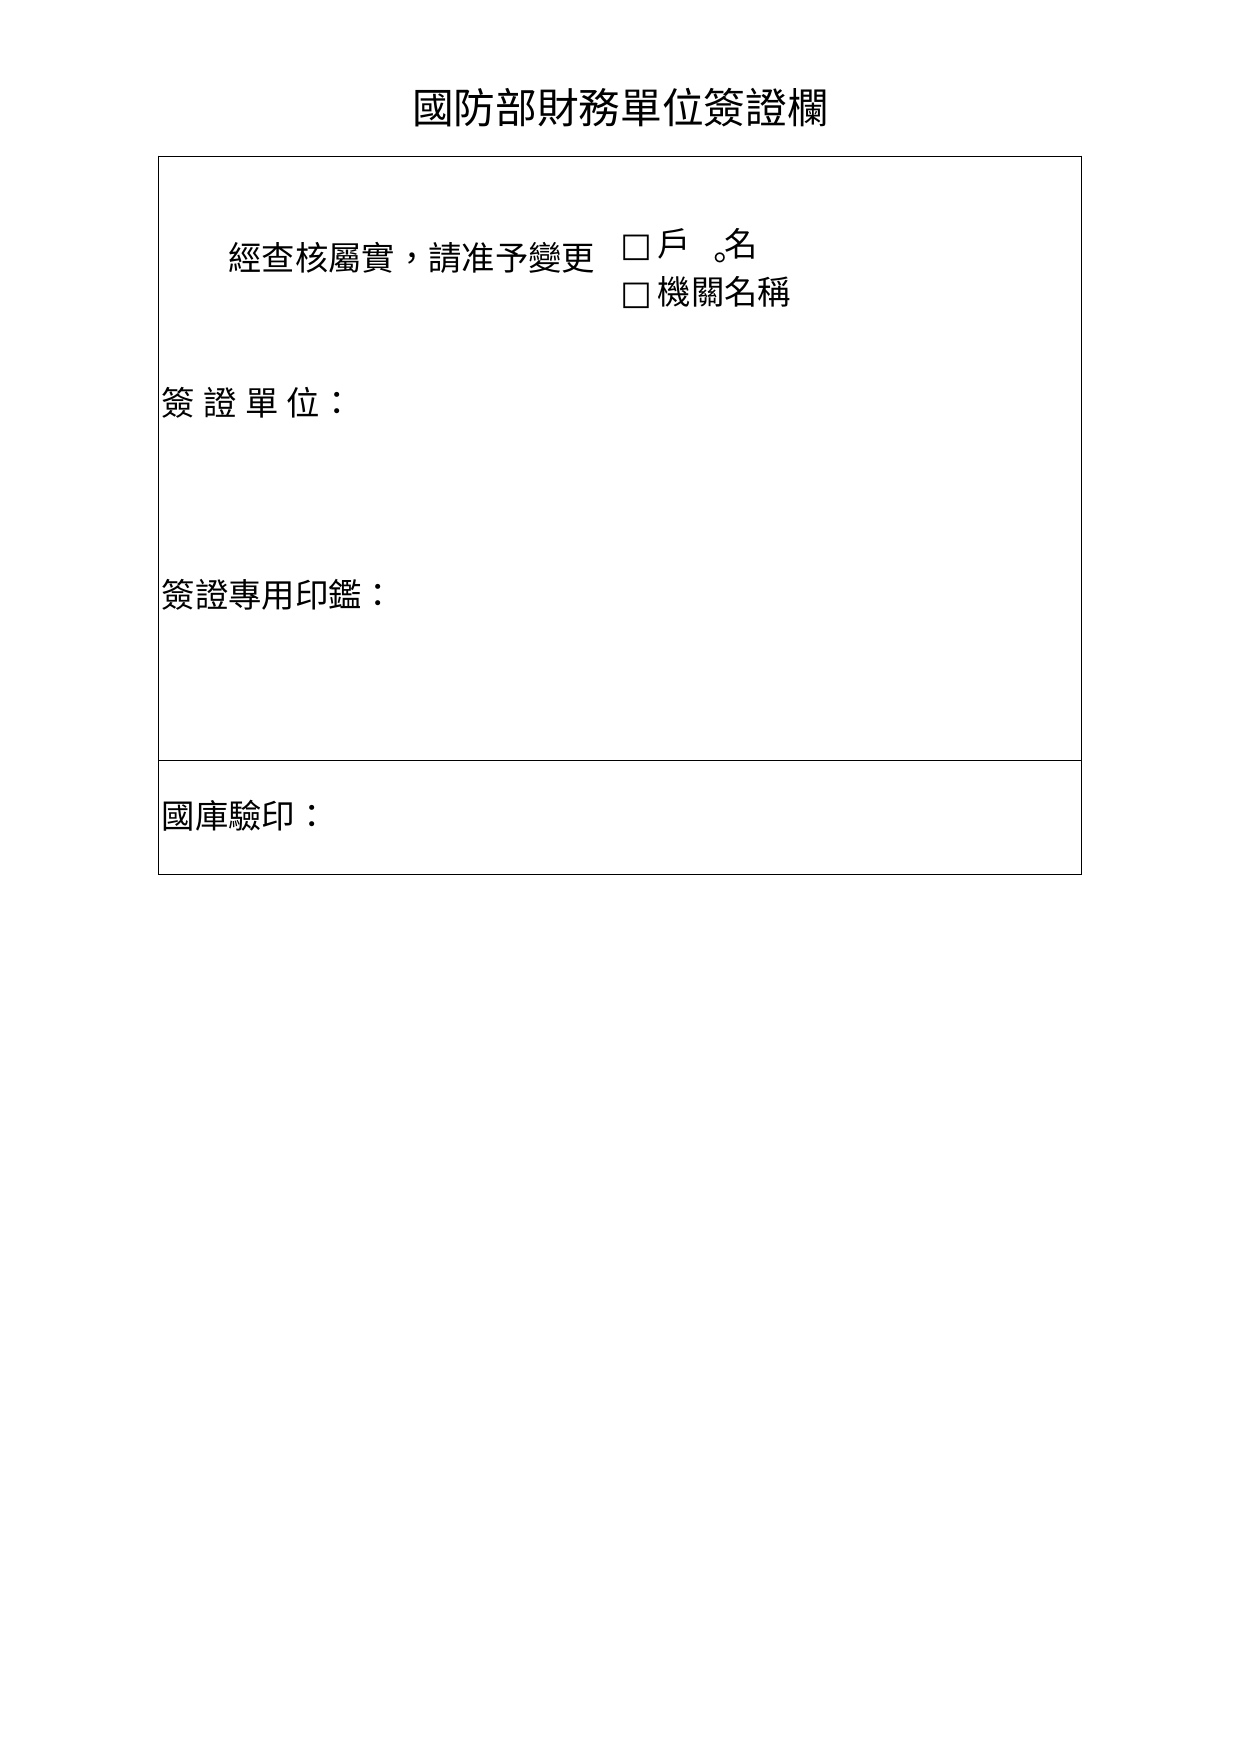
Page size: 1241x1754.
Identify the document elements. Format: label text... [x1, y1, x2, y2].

table_cell 國庫驗印： [159, 761, 1081, 874]
text 國防部財務單位簽證欄 [118, 89, 1122, 132]
table_header 經查核屬實，請准予變更 。 簽 證 單 位： 簽證專用印鑑： [159, 157, 1081, 760]
